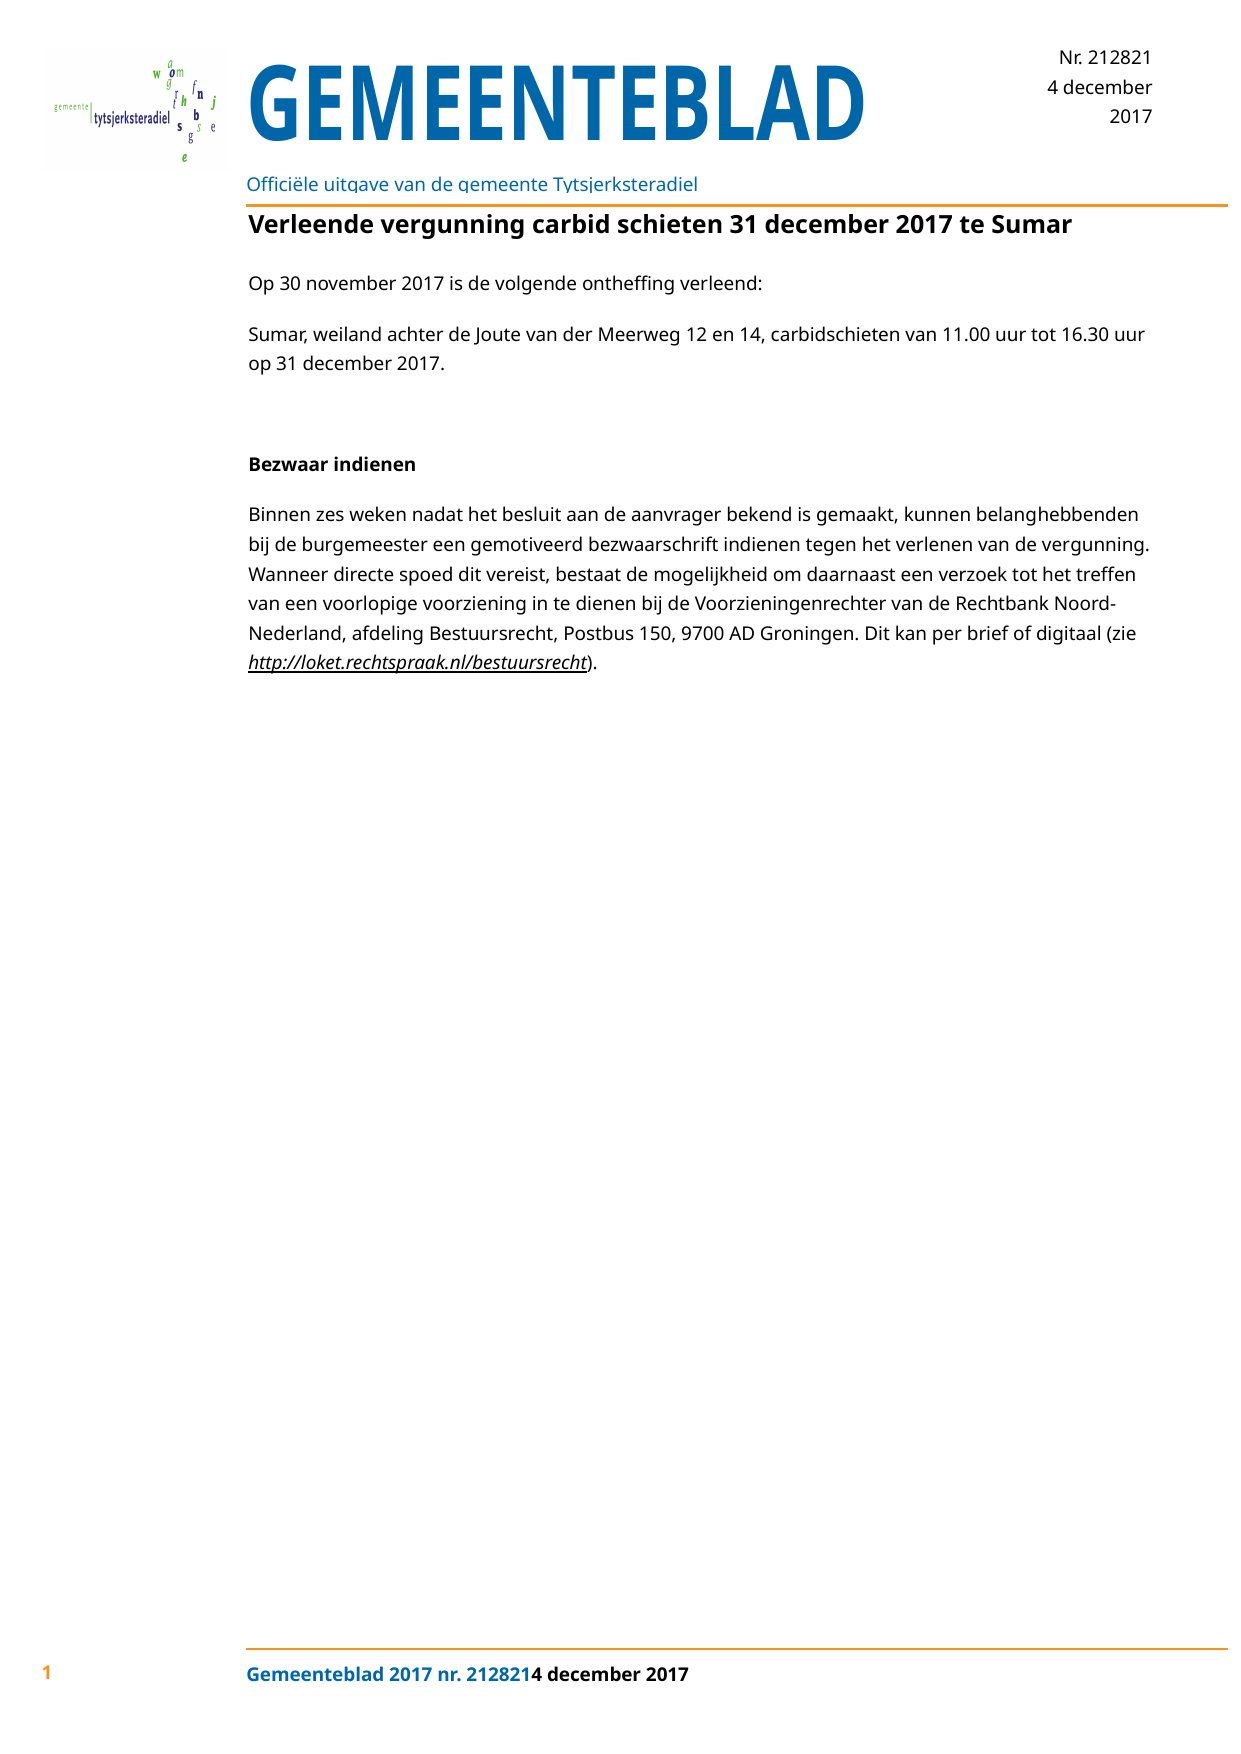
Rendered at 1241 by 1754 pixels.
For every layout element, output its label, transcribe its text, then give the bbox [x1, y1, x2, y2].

text Bezwaar indienen [248, 451, 1152, 477]
text Binnen zes weken nadat het besluit aan de aanvrager bekend is gemaakt, kunnen belang­hebbenden bij de burgemeester een gemotiveerd bezwaarschrift indienen tegen het verlenen van de ver­gunning. Wanneer directe spoed dit vereist, bestaat de mogelijkheid om daarnaast een verzoek tot het treffen van een voorlopige voorziening in te dienen bij de Voorzieningenrechter van de Rechtbank Noord-Nederland, afdeling Bestuursrecht, Postbus 150, 9700 AD Groningen. Dit kan per brief of digitaal (zie http://loket.rechtspraak.nl/bestuursrecht). [248, 502, 1152, 675]
text Sumar, weiland achter de Joute van der Meerweg 12 en 14, carbidschieten van 11.00 uur tot 16.30 uur op 31 december 2017. [248, 321, 1152, 376]
text Verleende vergunning carbid schieten 31 december 2017 te Sumar [248, 207, 1152, 241]
picture [41, 47, 231, 172]
text Op 30 november 2017 is de volgende ontheffing ver­leend: [248, 270, 1152, 296]
